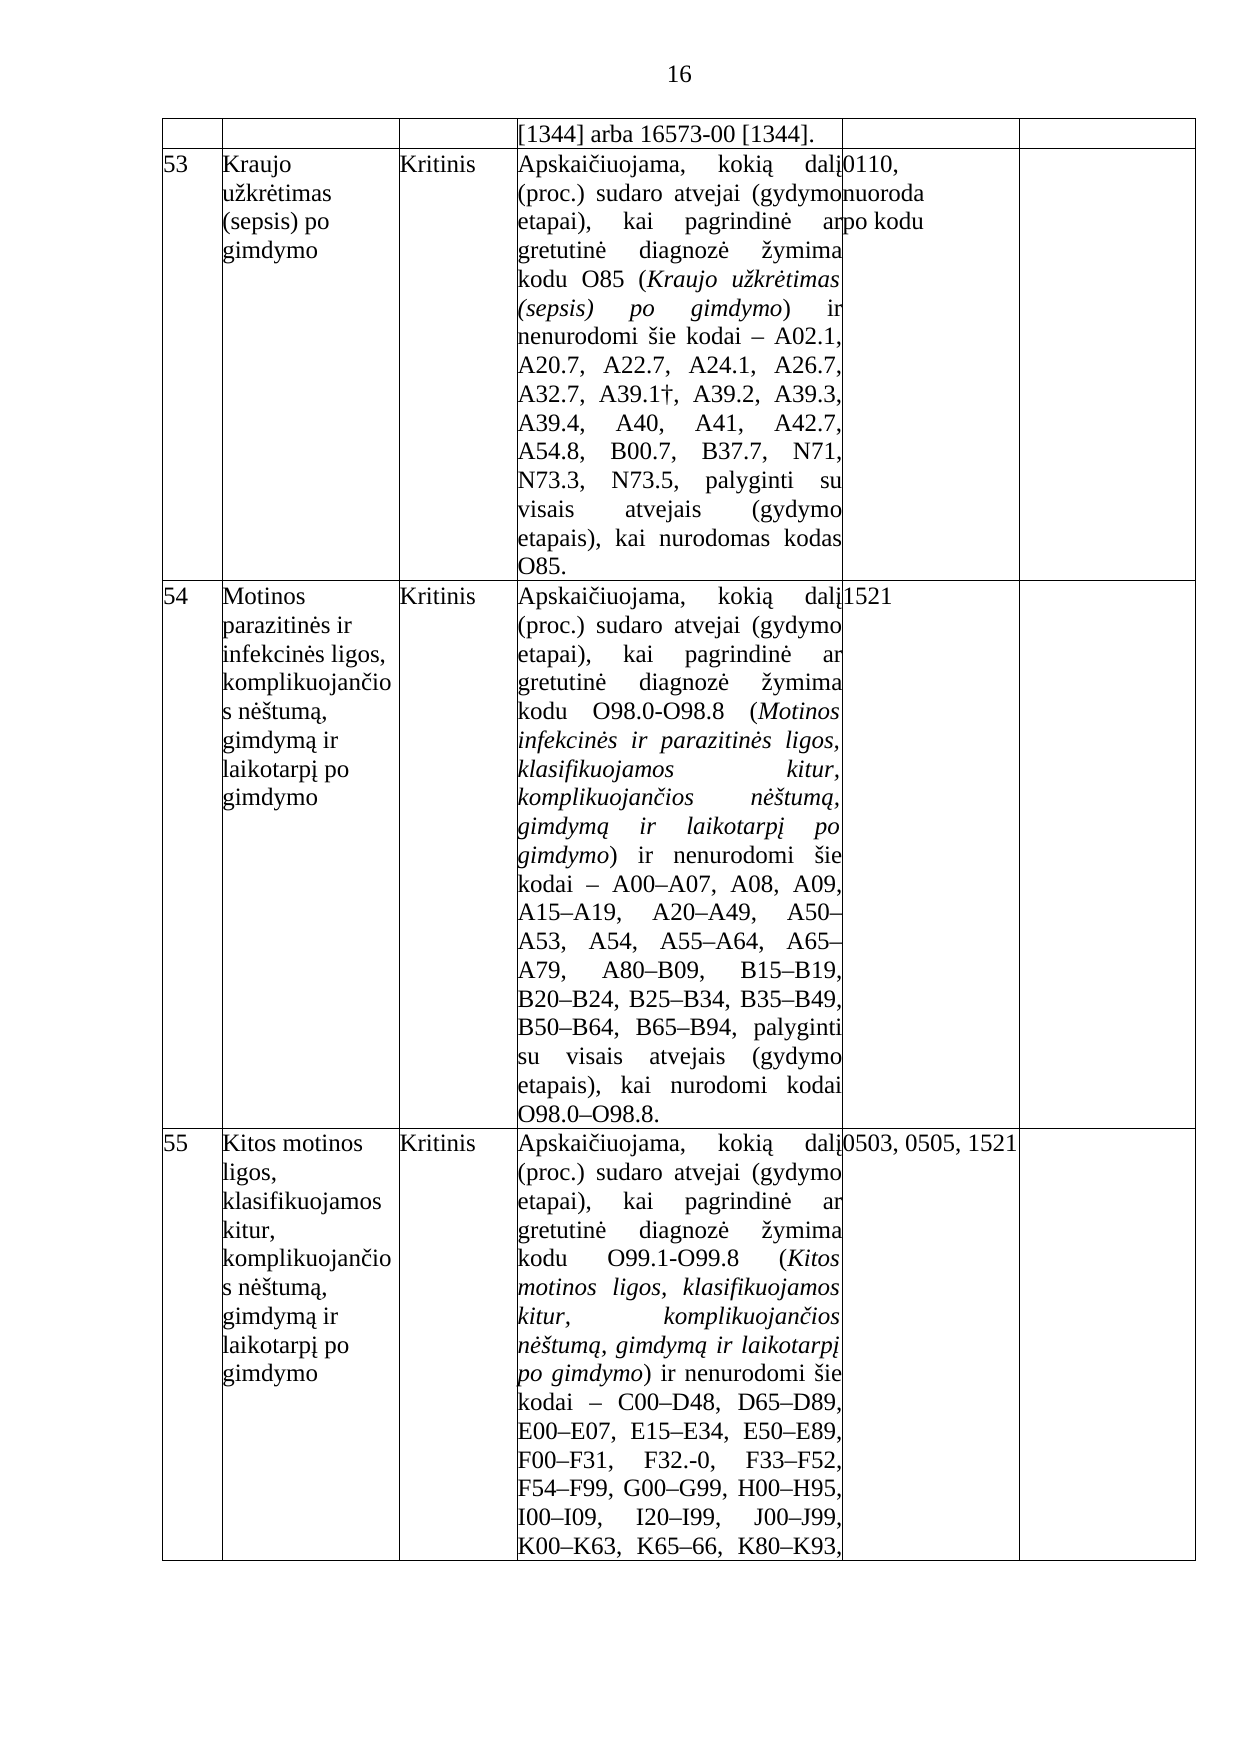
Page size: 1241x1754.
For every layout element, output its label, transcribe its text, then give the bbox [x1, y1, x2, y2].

table_cell Kritinis [400, 581, 517, 1127]
table_cell [1020, 581, 1195, 1127]
table_cell Apskaičiuojama, kokią dalį (proc.) sudaro atvejai (gydymo etapai), kai pagrindinė ar gretutinė diagnozė žymima kodu O98.0-O98.8 (Motinos infekcinės ir parazitinės ligos, klasifikuojamos kitur, komplikuojančios nėštumą, gimdymą ir laikotarpį po gimdymo) ir nenurodomi šie kodai – A00–A07, A08, A09, A15–A19, A20–A49, A50–A53, A54, A55–A64, A65–A79, A80–B09, B15–B19, B20‒B24, B25–B34, B35–B49, B50–B64, B65–B94, palyginti su visais atvejais (gydymo etapais), kai nurodomi kodai O98.0–O98.8. [518, 581, 842, 1127]
table_cell [1020, 149, 1195, 580]
table_cell Kritinis [400, 1129, 517, 1560]
table_cell 53 [163, 149, 222, 580]
table_cell Kraujo užkrėtimas (sepsis) po gimdymo [223, 149, 399, 580]
table_cell [163, 119, 222, 148]
table_cell Kritinis [400, 149, 517, 580]
table_cell Motinos parazitinės ir infekcinės ligos, komplikuojančios nėštumą, gimdymą ir laikotarpį po gimdymo [223, 581, 399, 1127]
table_cell [223, 119, 399, 148]
table_cell Apskaičiuojama, kokią dalį (proc.) sudaro atvejai (gydymo etapai), kai pagrindinė ar gretutinė diagnozė žymima kodu O85 (Kraujo užkrėtimas (sepsis) po gimdymo) ir nenurodomi šie kodai – A02.1, A20.7, A22.7, A24.1, A26.7, A32.7, A39.1†, A39.2, A39.3, A39.4, A40, A41, A42.7, A54.8, B00.7, B37.7, N71, N73.3, N73.5, palyginti su visais atvejais (gydymo etapais), kai nurodomas kodas O85. [518, 149, 842, 580]
table_cell 1521 [843, 581, 1019, 1127]
table_cell 0503, 0505, 1521 [843, 1129, 1019, 1560]
table_cell 55 [163, 1129, 222, 1560]
table_cell Apskaičiuojama, kokią dalį (proc.) sudaro atvejai (gydymo etapai), kai pagrindinė ar gretutinė diagnozė žymima kodu O99.1-O99.8 (Kitos motinos ligos, klasifikuojamos kitur, komplikuojančios nėštumą, gimdymą ir laikotarpį po gimdymo) ir nenurodomi šie kodai ‒ C00‒D48, D65–D89, E00‒E07, E15–E34, E50‒E89, F00‒F31, F32.-0, F33‒F52, F54‒F99, G00‒G99, H00‒H95, I00‒I09, I20‒I99, J00–J99, K00‒K63, K65‒66, K80–K93, [518, 1129, 842, 1560]
table_cell Kitos motinos ligos, klasifikuojamos kitur, komplikuojančios nėštumą, gimdymą ir laikotarpį po gimdymo [223, 1129, 399, 1560]
table_cell 0110, nuoroda po kodu [843, 149, 1019, 580]
table_cell [843, 119, 1019, 148]
table_cell [1020, 1129, 1195, 1560]
table_cell 54 [163, 581, 222, 1127]
table_cell [1344] arba 16573-00 [1344]. [518, 119, 842, 148]
table_cell [400, 119, 517, 148]
table_cell [1020, 119, 1195, 148]
